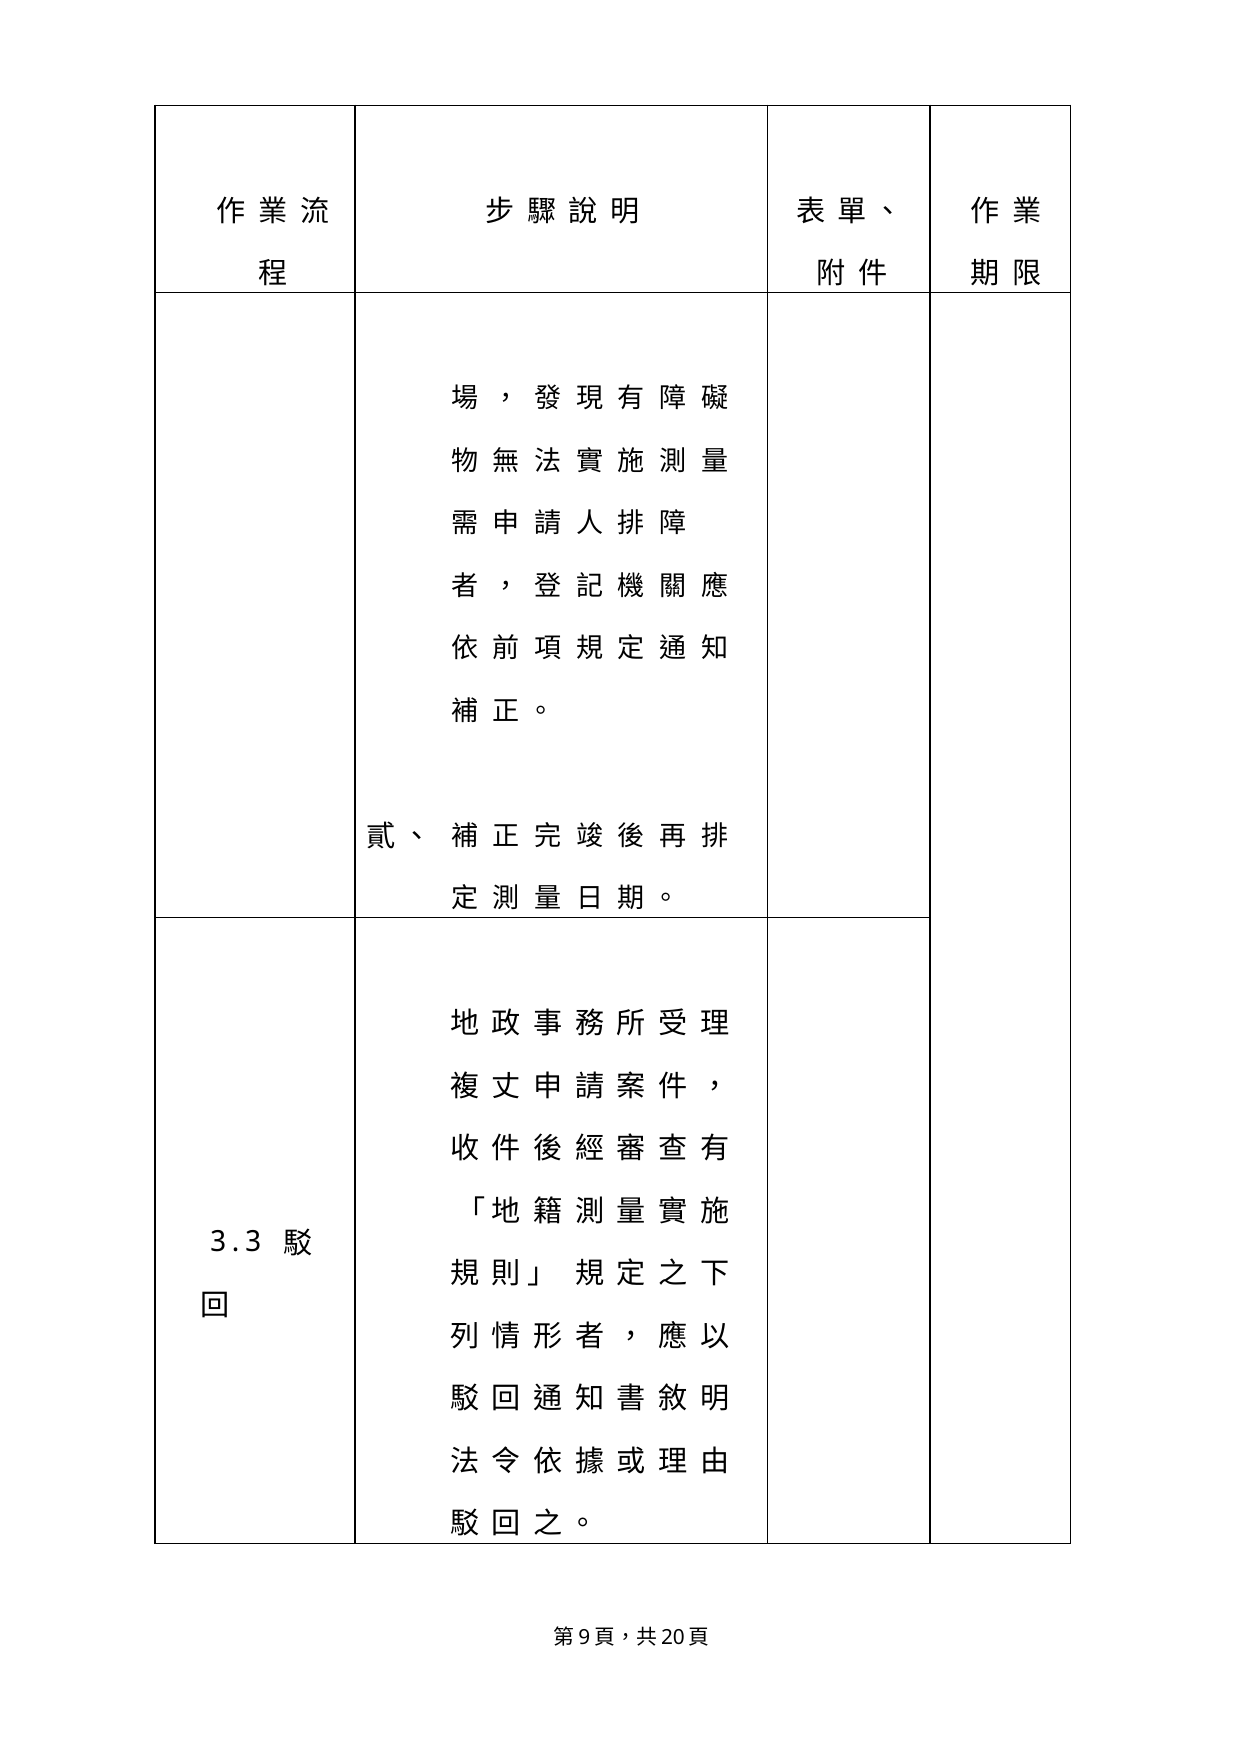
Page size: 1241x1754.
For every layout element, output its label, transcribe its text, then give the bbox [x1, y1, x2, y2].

table_header 表單、附件 [768, 106, 929, 292]
table_cell 3.3駁回 [156, 918, 354, 1543]
table_cell [931, 293, 1070, 1543]
table_cell 地政事務所受理複丈申請案件，收件後經審查有「地籍測量實施規則」規定之下列情形者，應以駁回通知書敘明法令依據或理由駁回之。 [356, 918, 767, 1543]
table_header 作業期限 [931, 106, 1070, 292]
table_cell [156, 293, 354, 917]
table_header 作業流程 [156, 106, 354, 292]
table_cell [768, 293, 929, 917]
table_cell 場，發現有障礙物無法實施測量需申請人排障者，登記機關應依前項規定通知補正。 貳、補正完竣後再排定測量日期。 [356, 293, 767, 917]
table_cell [768, 918, 929, 1543]
table_header 步驟說明 [356, 106, 767, 292]
